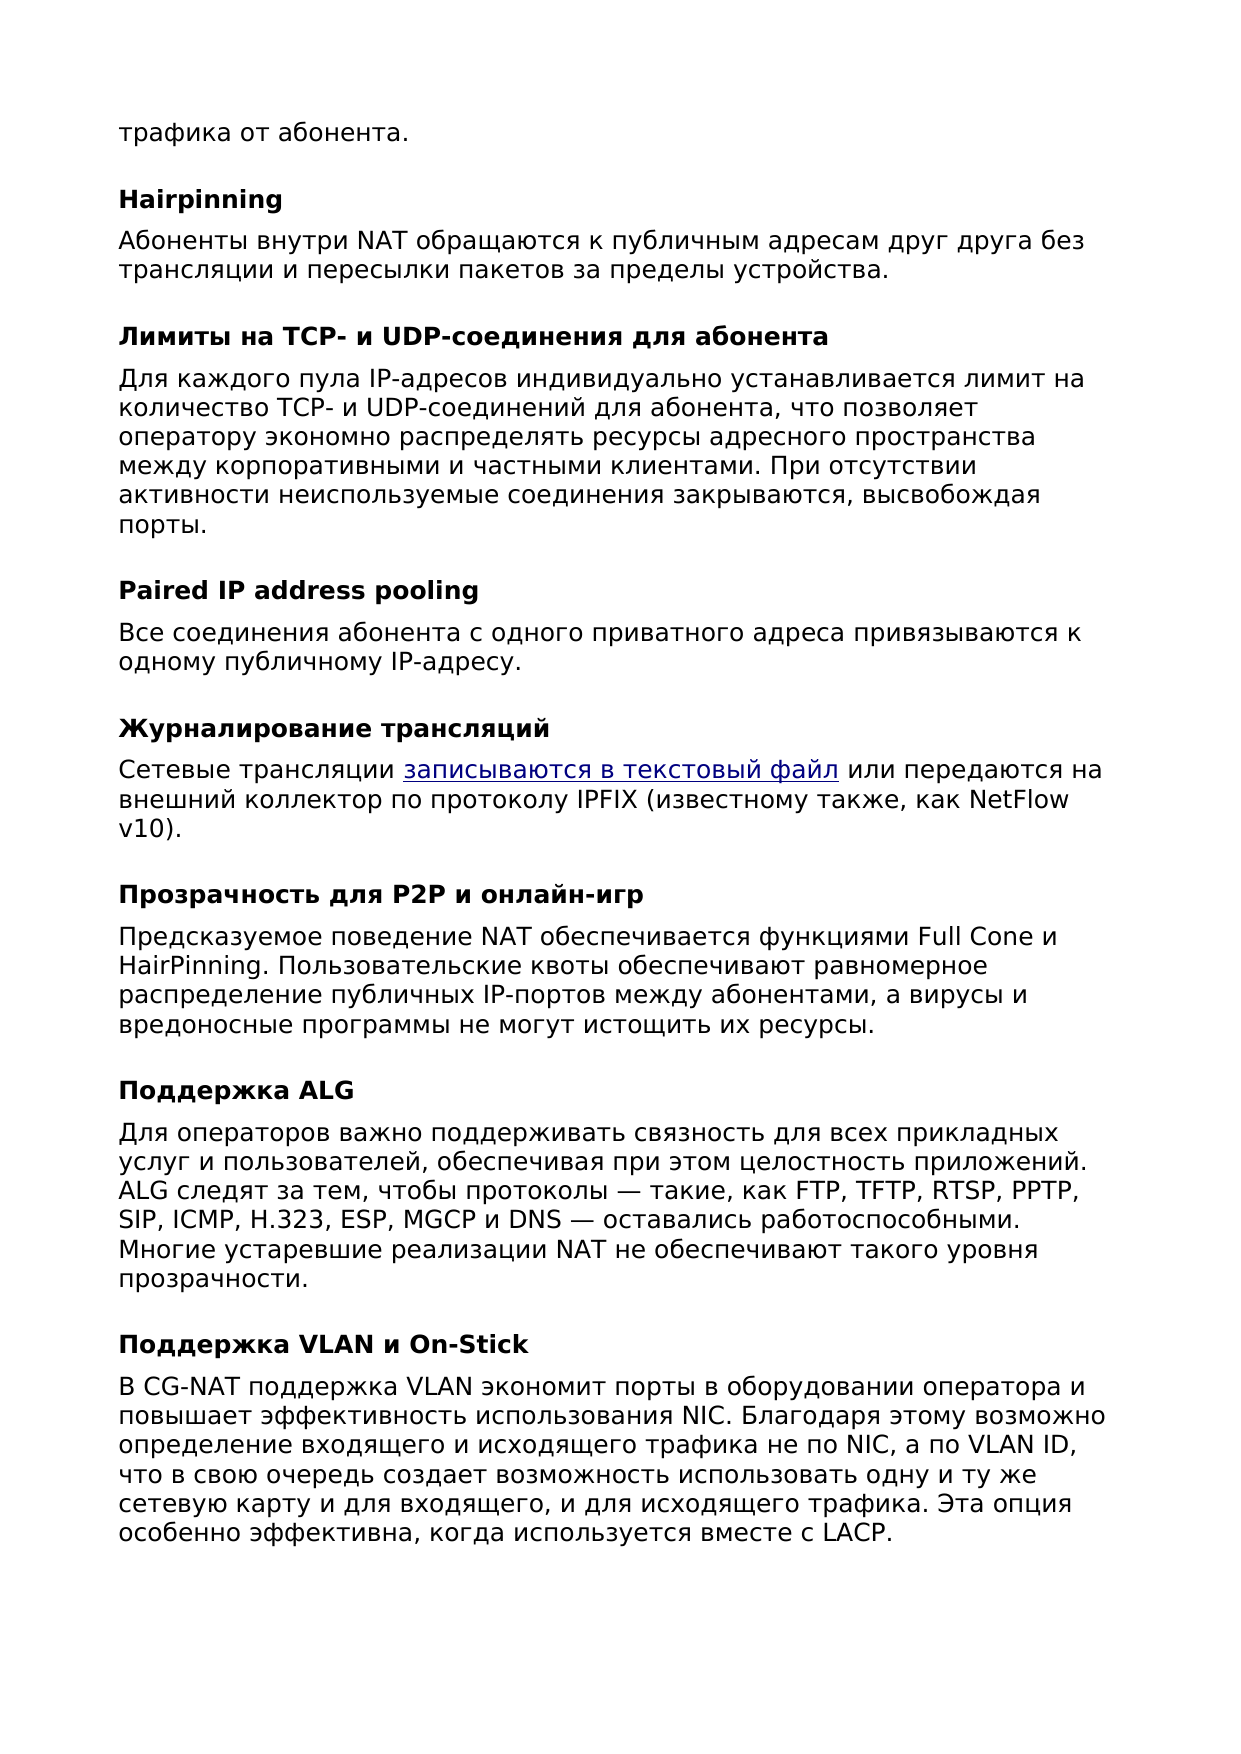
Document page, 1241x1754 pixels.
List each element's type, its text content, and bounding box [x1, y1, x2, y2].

subtitle Журналирование трансляций [118, 714, 1122, 743]
text Сетевые трансляции записываются в текстовый файл или передаются на внешний коллектор по протоколу IPFIX (известному также, как NetFlow v10). [118, 756, 1122, 843]
subtitle Hairpinning [118, 185, 1122, 214]
subtitle Поддержка ALG [118, 1076, 1122, 1106]
subtitle Поддержка VLAN и On-Stick [118, 1331, 1122, 1360]
text Все соединения абонента с одного приватного адреса привязываются к одному публичному IP-адресу. [118, 618, 1122, 676]
subtitle Прозрачность для P2P и онлайн-игр [118, 881, 1122, 910]
subtitle Paired IP address pooling [118, 576, 1122, 606]
text Для каждого пула IP-адресов индивидуально устанавливается лимит на количество TCP- и UDP-соединений для абонента, что позволяет оператору экономно распределять ресурсы адресного пространства между корпоративными и частными клиентами. При отсутствии активности неиспользуемые соединения закрываются, высвобождая порты. [118, 364, 1122, 539]
text Для операторов важно поддерживать связность для всех прикладных услуг и пользователей, обеспечивая при этом целостность приложений. ALG следят за тем, чтобы протоколы — такие, как FTP, TFTP, RTSP, PPTP, SIP, ICMP, H.323, ESP, MGCP и DNS — оставались работоспособными. Многие устаревшие реализации NAT не обеспечивают такого уровня прозрачности. [118, 1118, 1122, 1293]
text В CG-NAT поддержка VLAN экономит порты в оборудовании оператора и повышает эффективность использования NIC. Благодаря этому возможно определение входящего и исходящего трафика не по NIC, а по VLAN ID, что в свою очередь создает возможность использовать одну и ту же сетевую карту и для входящего, и для исходящего трафика. Эта опция особенно эффективна, когда используется вместе с LACP. [118, 1372, 1122, 1547]
subtitle Лимиты на TCP- и UDP-соединения для абонента [118, 322, 1122, 351]
text Предсказуемое поведение NAT обеспечивается функциями Full Cone и HairPinning. Пользовательские квоты обеспечивают равномерное распределение публичных IP-портов между абонентами, а вирусы и вредоносные программы не могут истощить их ресурсы. [118, 922, 1122, 1039]
text трафика от абонента. [118, 118, 1122, 147]
text Абоненты внутри NAT обращаются к публичным адресам друг друга без трансляции и пересылки пакетов за пределы устройства. [118, 226, 1122, 285]
